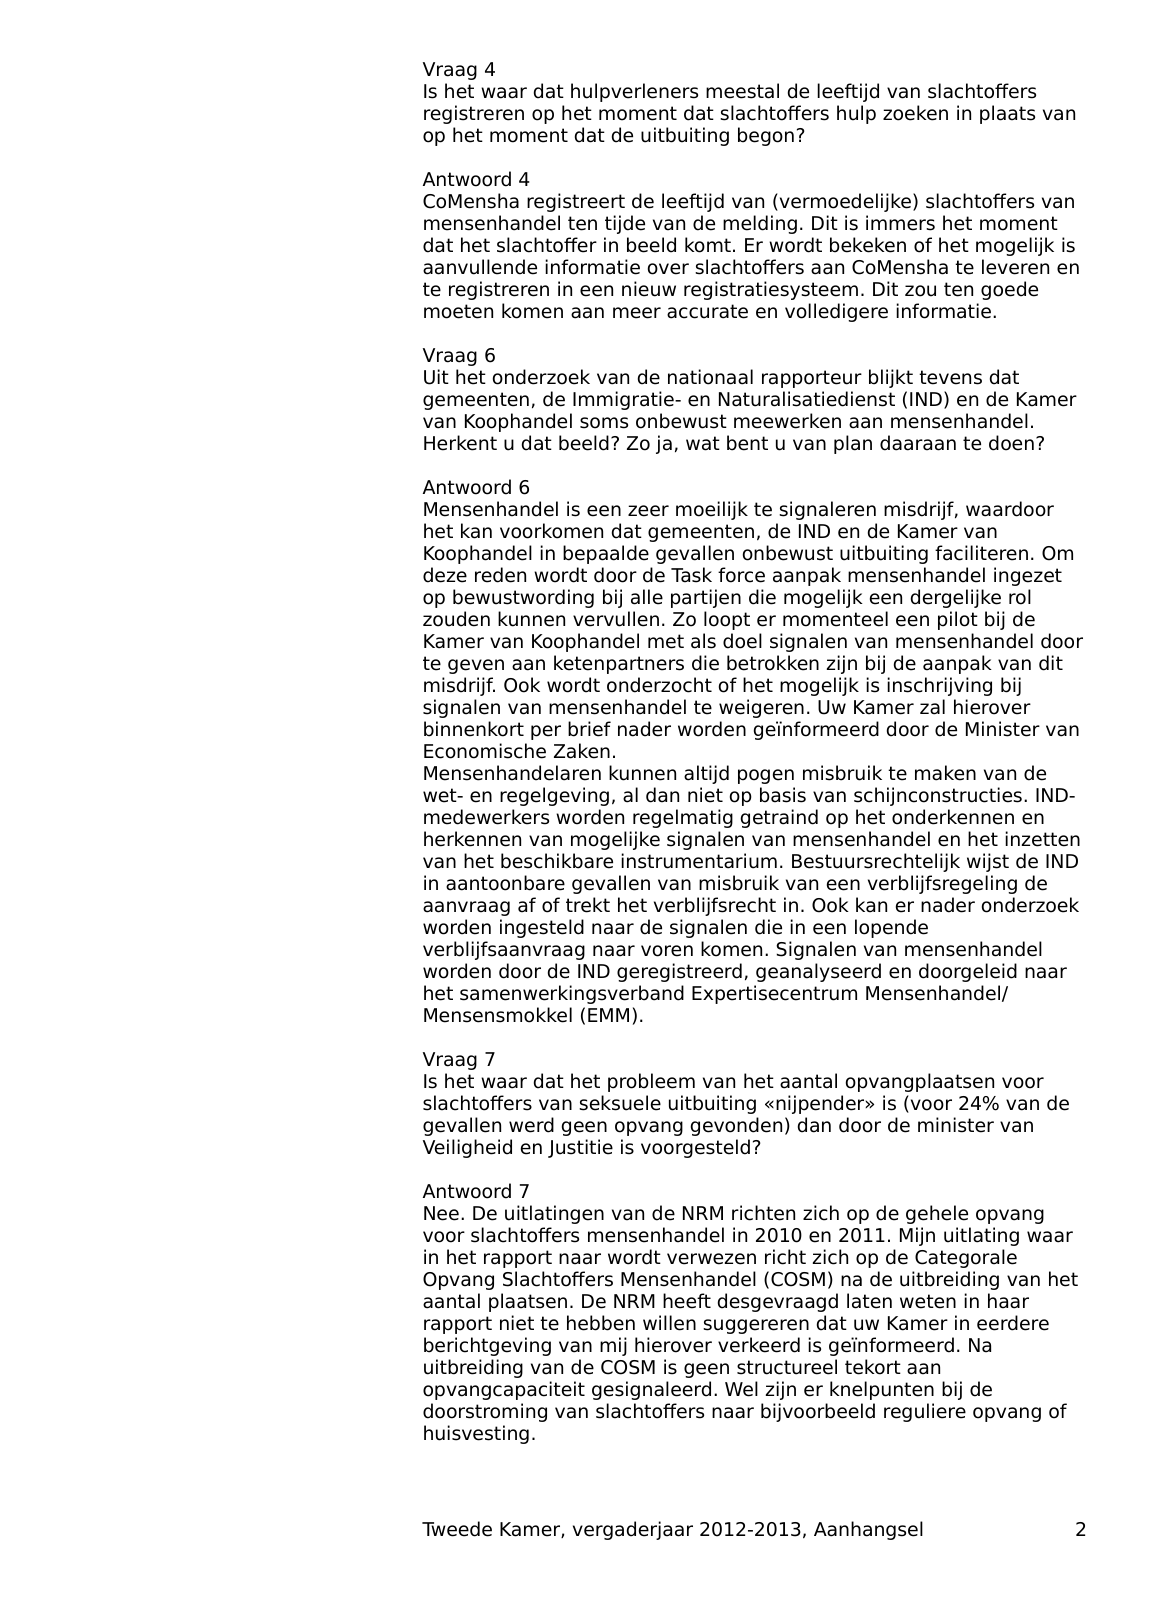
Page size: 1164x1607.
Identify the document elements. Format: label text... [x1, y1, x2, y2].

text Mensenhandel is een zeer moeilijk te signaleren misdrijf, waardoor het kan voorkomen dat gemeenten, de IND en de Kamer van Koophandel in bepaalde gevallen onbewust uitbuiting faciliteren. Om deze reden wordt door de Task force aanpak mensenhandel ingezet op bewustwording bij alle partijen die mogelijk een dergelijke rol zouden kunnen vervullen. Zo loopt er momenteel een pilot bij de Kamer van Koophandel met als doel signalen van mensenhandel door te geven aan ketenpartners die betrokken zijn bij de aanpak van dit misdrijf. Ook wordt onderzocht of het mogelijk is inschrijving bij signalen van mensenhandel te weigeren. Uw Kamer zal hierover binnenkort per brief nader worden geïnformeerd door de Minister van Economische Zaken. [422, 499, 1087, 763]
text Antwoord 7 [422, 1181, 1087, 1203]
text Is het waar dat hulpverleners meestal de leeftijd van slachtoffers registreren op het moment dat slachtoffers hulp zoeken in plaats van op het moment dat de uitbuiting begon? [422, 81, 1087, 147]
text Uit het onderzoek van de nationaal rapporteur blijkt tevens dat gemeenten, de Immigratie- en Naturalisatiedienst (IND) en de Kamer van Koophandel soms onbewust meewerken aan mensenhandel. Herkent u dat beeld? Zo ja, wat bent u van plan daaraan te doen? [422, 367, 1087, 455]
text Mensenhandelaren kunnen altijd pogen misbruik te maken van de wet- en regelgeving, al dan niet op basis van schijnconstructies. IND-medewerkers worden regelmatig getraind op het onderkennen en herkennen van mogelijke signalen van mensenhandel en het inzetten van het beschikbare instrumentarium. Bestuursrechtelijk wijst de IND in aantoonbare gevallen van misbruik van een verblijfsregeling de aanvraag af of trekt het verblijfsrecht in. Ook kan er nader onderzoek worden ingesteld naar de signalen die in een lopende verblijfsaanvraag naar voren komen. Signalen van mensenhandel worden door de IND geregistreerd, geanalyseerd en doorgeleid naar het samenwerkingsverband Expertisecentrum Mensenhandel/ Mensensmokkel (EMM). [422, 763, 1087, 1027]
text CoMensha registreert de leeftijd van (vermoedelijke) slachtoffers van mensenhandel ten tijde van de melding. Dit is immers het moment dat het slachtoffer in beeld komt. Er wordt bekeken of het mogelijk is aanvullende informatie over slachtoffers aan CoMensha te leveren en te registreren in een nieuw registratiesysteem. Dit zou ten goede moeten komen aan meer accurate en volledigere informatie. [422, 191, 1087, 323]
text Antwoord 6 [422, 477, 1087, 499]
text Nee. De uitlatingen van de NRM richten zich op de gehele opvang voor slachtoffers mensenhandel in 2010 en 2011. Mijn uitlating waar in het rapport naar wordt verwezen richt zich op de Categorale Opvang Slachtoffers Mensenhandel (COSM) na de uitbreiding van het aantal plaatsen. De NRM heeft desgevraagd laten weten in haar rapport niet te hebben willen suggereren dat uw Kamer in eerdere berichtgeving van mij hierover verkeerd is geïnformeerd. Na uitbreiding van de COSM is geen structureel tekort aan opvangcapaciteit gesignaleerd. Wel zijn er knelpunten bij de doorstroming van slachtoffers naar bijvoorbeeld reguliere opvang of huisvesting. [422, 1203, 1087, 1445]
text Vraag 7 [422, 1049, 1087, 1071]
text Antwoord 4 [422, 169, 1087, 191]
text Is het waar dat het probleem van het aantal opvangplaatsen voor slachtoffers van seksuele uitbuiting «nijpender» is (voor 24% van de gevallen werd geen opvang gevonden) dan door de minister van Veiligheid en Justitie is voorgesteld? [422, 1071, 1087, 1159]
text Vraag 6 [422, 345, 1087, 367]
text Vraag 4 [422, 59, 1087, 81]
